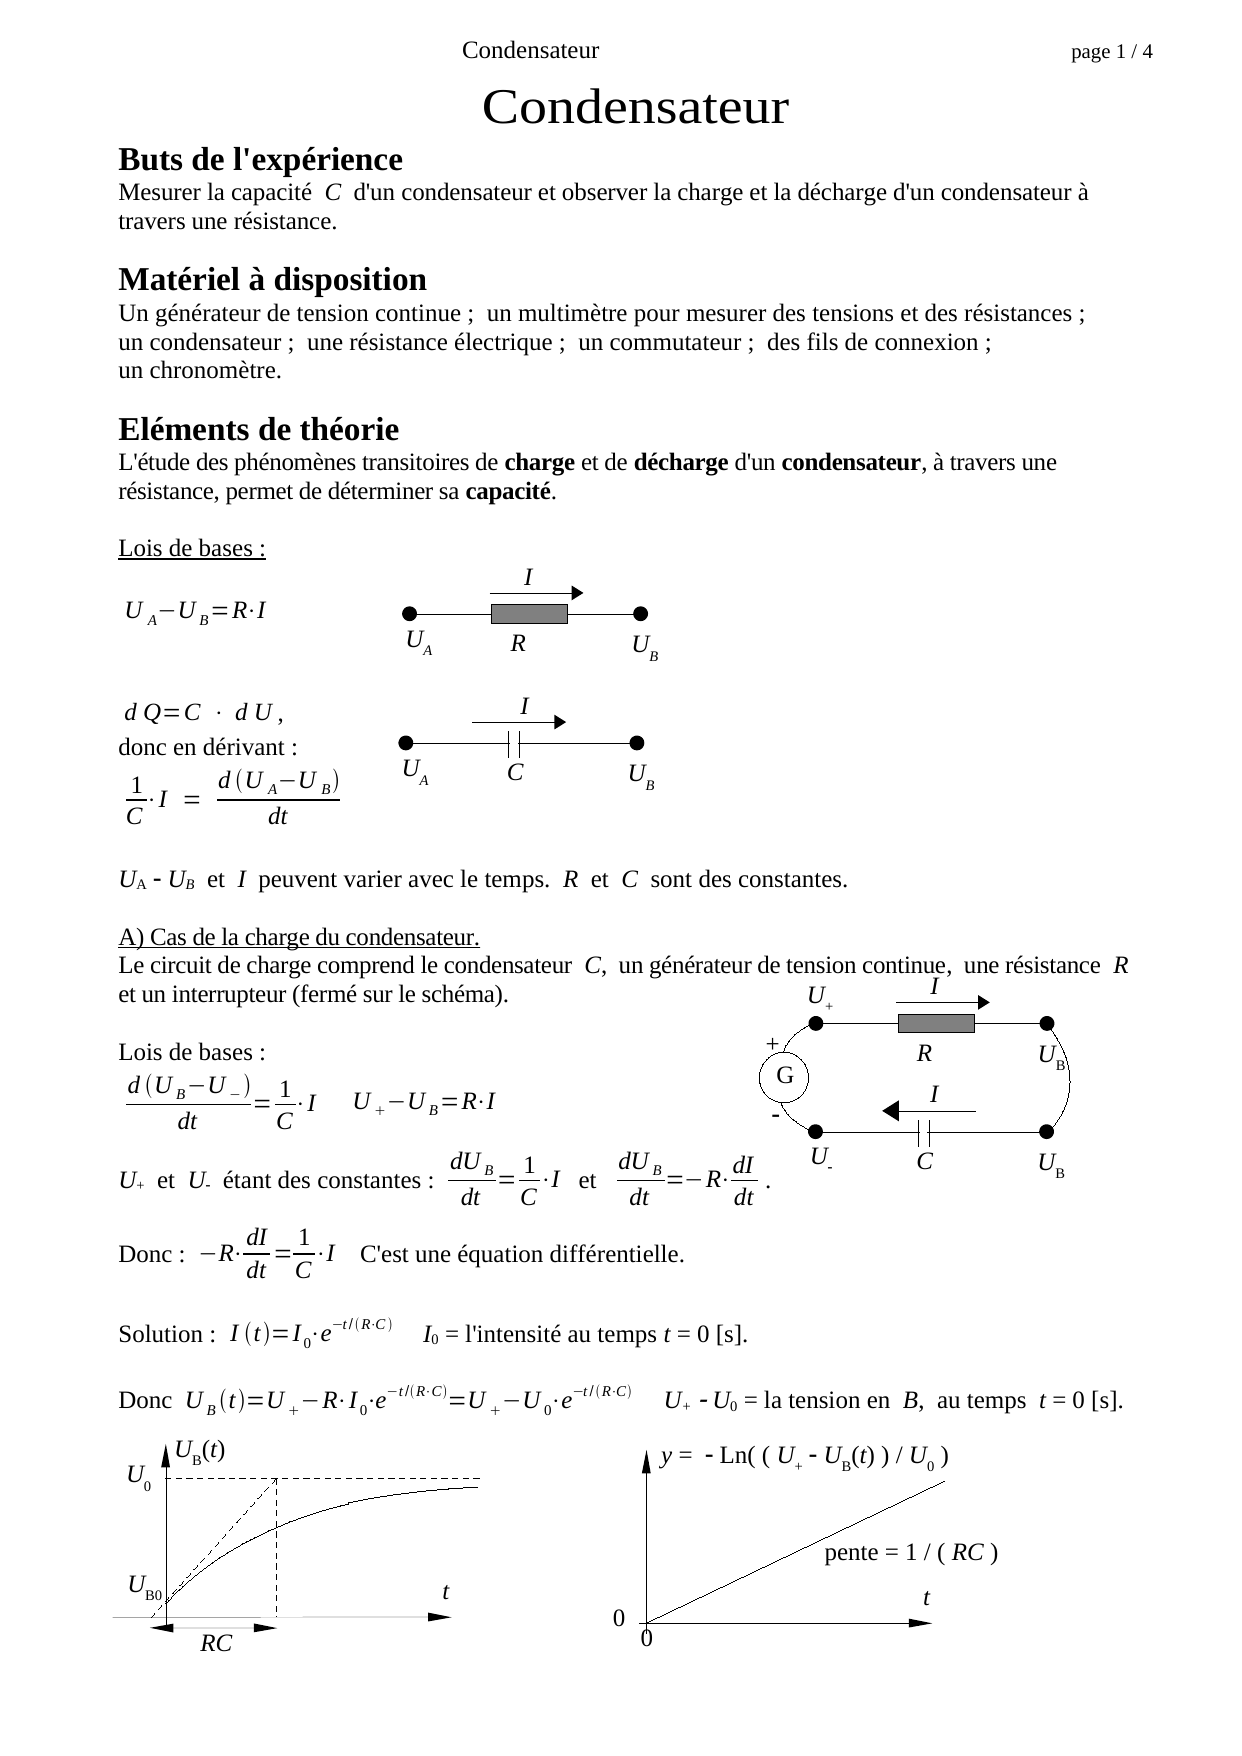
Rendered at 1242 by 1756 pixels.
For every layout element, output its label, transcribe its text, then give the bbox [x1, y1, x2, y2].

text Lois de bases : [118, 1037, 1153, 1065]
text Condensateur [118, 77, 1153, 134]
text Donc U+ - U0 = la tension en B, au temps t = 0 [s]. [118, 1376, 1153, 1423]
text U+ et U- étant des constantes : et . [118, 1141, 1153, 1218]
text , [118, 692, 1153, 732]
subtitle Matériel à disposition [118, 259, 1153, 298]
text Un générateur de tension continue ; un multimètre pour mesurer des tensions et des résistances ; un condensateur ; une résistance électrique ; un commutateur ; des fils de connexion ; un chronomètre. [118, 298, 1153, 384]
text Donc : C'est une équation différentielle. [118, 1218, 1153, 1290]
text Mesurer la capacité C d'un condensateur et observer la charge et la décharge d'un condensateur à travers une résistance. [118, 177, 1153, 235]
text Lois de bases : [118, 533, 1153, 562]
subtitle Buts de l'expérience [118, 139, 1153, 177]
text UA  UB et I peuvent varier avec le temps. R et C sont des constantes. [118, 864, 1153, 893]
text A) Cas de la charge du condensateur. [118, 922, 1153, 950]
subtitle Eléments de théorie [118, 409, 1153, 447]
text donc en dérivant : [118, 732, 1153, 761]
text L'étude des phénomènes transitoires de charge et de décharge d'un condensateur, à travers une résistance, permet de déterminer sa capacité. [118, 447, 1153, 505]
text Solution : I0 = l'intensité au temps t = 0 [s]. [118, 1309, 1153, 1357]
text Le circuit de charge comprend le condensateur C, un générateur de tension continue, une résistance R et un interrupteur (fermé sur le schéma). [118, 950, 1153, 1008]
